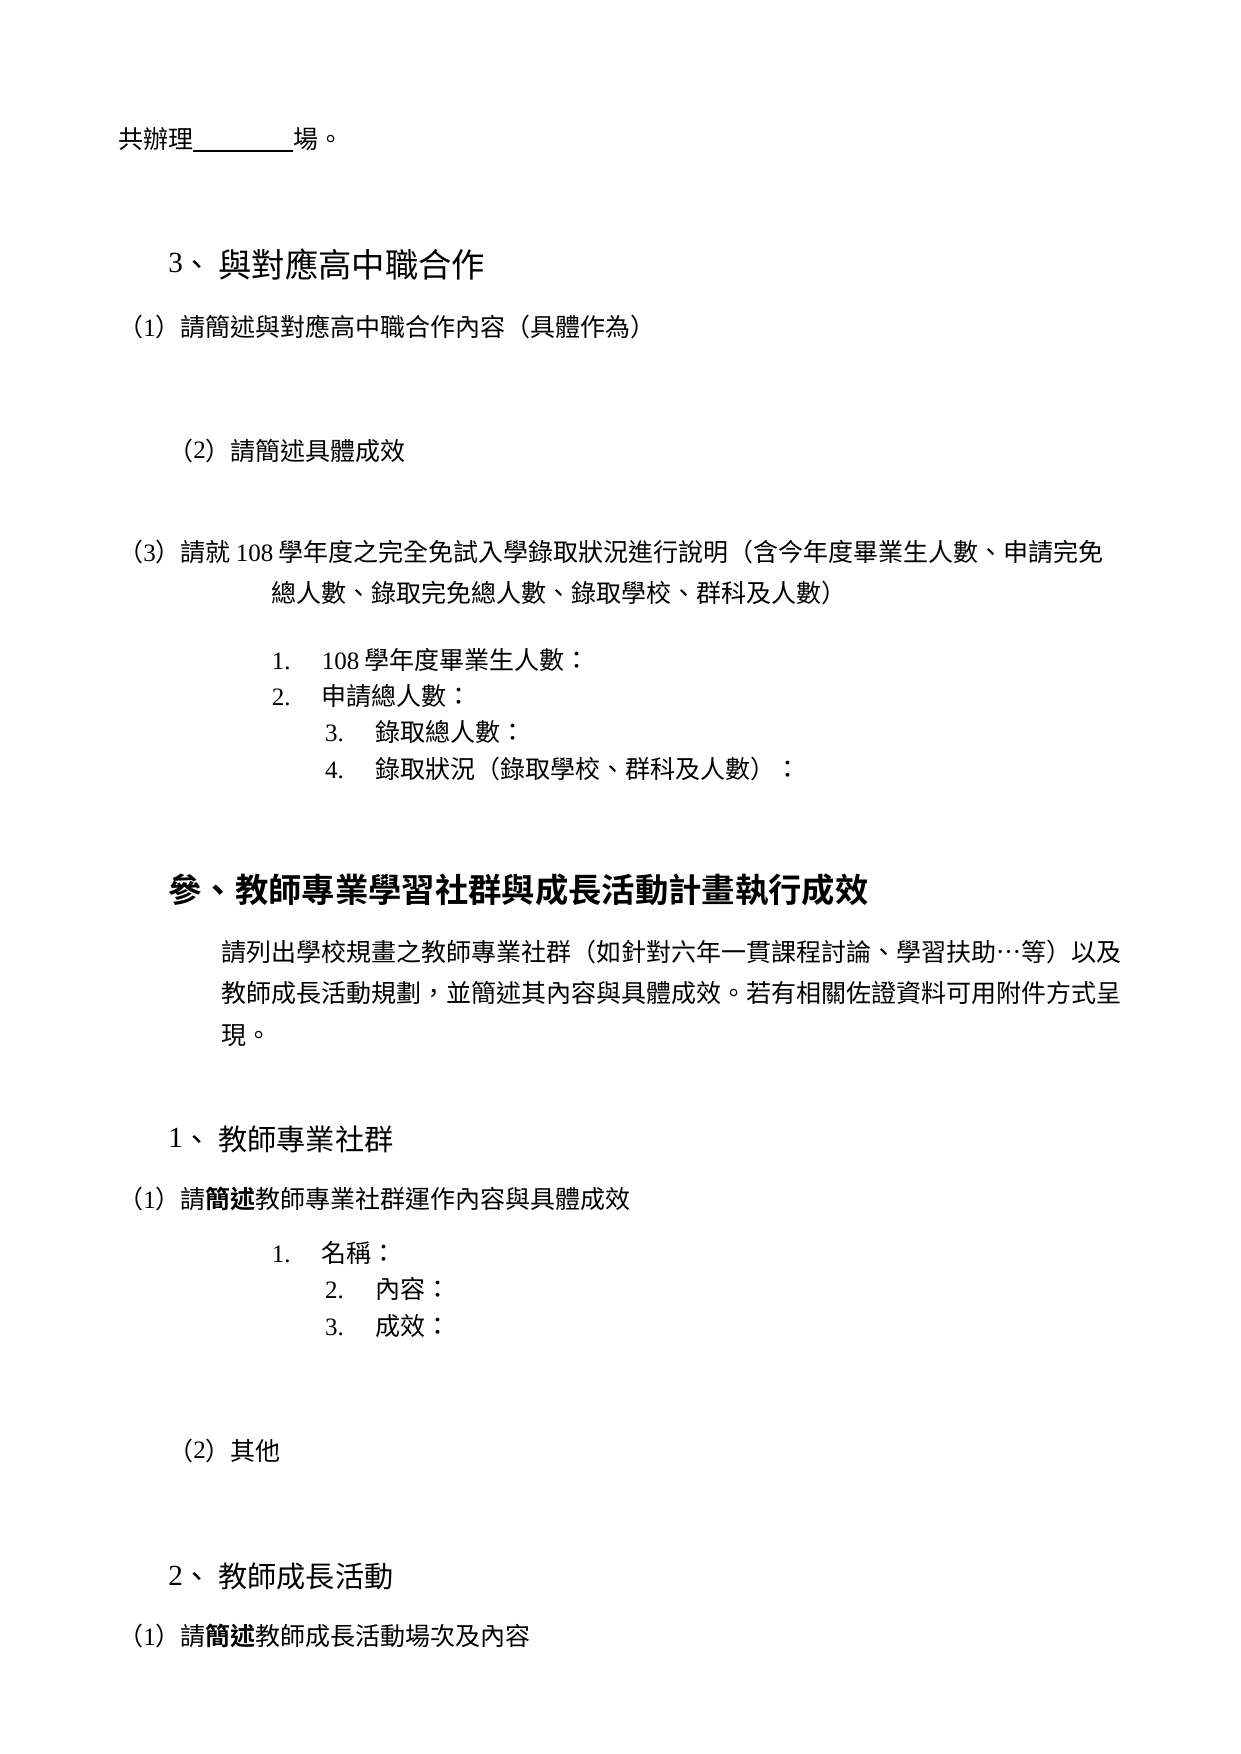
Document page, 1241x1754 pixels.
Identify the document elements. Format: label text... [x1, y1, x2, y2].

list 其他 [168, 1408, 1122, 1471]
list 錄取總人數： [325, 713, 1122, 749]
list 請就108學年度之完全免試入學錄取狀況進行說明（含今年度畢業生人數、申請完免總人數、錄取完免總人數、錄取學校、群科及人數） [118, 532, 1122, 610]
text 請列出學校規畫之教師專業社群（如針對六年一貫課程討論、學習扶助…等）以及教師成長活動規劃，並簡述其內容與具體成效。若有相關佐證資料可用附件方式呈現。 [221, 932, 1122, 1052]
list 請簡述與對應高中職合作內容（具體作為） [118, 307, 1122, 343]
list 教師專業社群 [168, 1096, 1122, 1158]
list 108學年度畢業生人數： [272, 640, 1122, 677]
list 申請總人數： [272, 677, 1122, 713]
list 錄取狀況（錄取學校、群科及人數）： [325, 749, 1122, 785]
list 請簡述具體成效 [168, 408, 1122, 471]
list 請簡述教師專業社群運作內容與具體成效 [118, 1179, 1122, 1216]
list 請簡述教師成長活動場次及內容 [118, 1617, 1122, 1653]
list 成效： [325, 1306, 1122, 1342]
text 共辦理 場。 [118, 96, 1122, 158]
list 教師成長活動 [168, 1533, 1122, 1596]
list 名稱： [272, 1234, 1122, 1270]
list 與對應高中職合作 [168, 221, 1122, 283]
list 內容： [325, 1270, 1122, 1306]
list 教師專業學習社群與成長活動計畫執行成效 [168, 846, 1122, 908]
